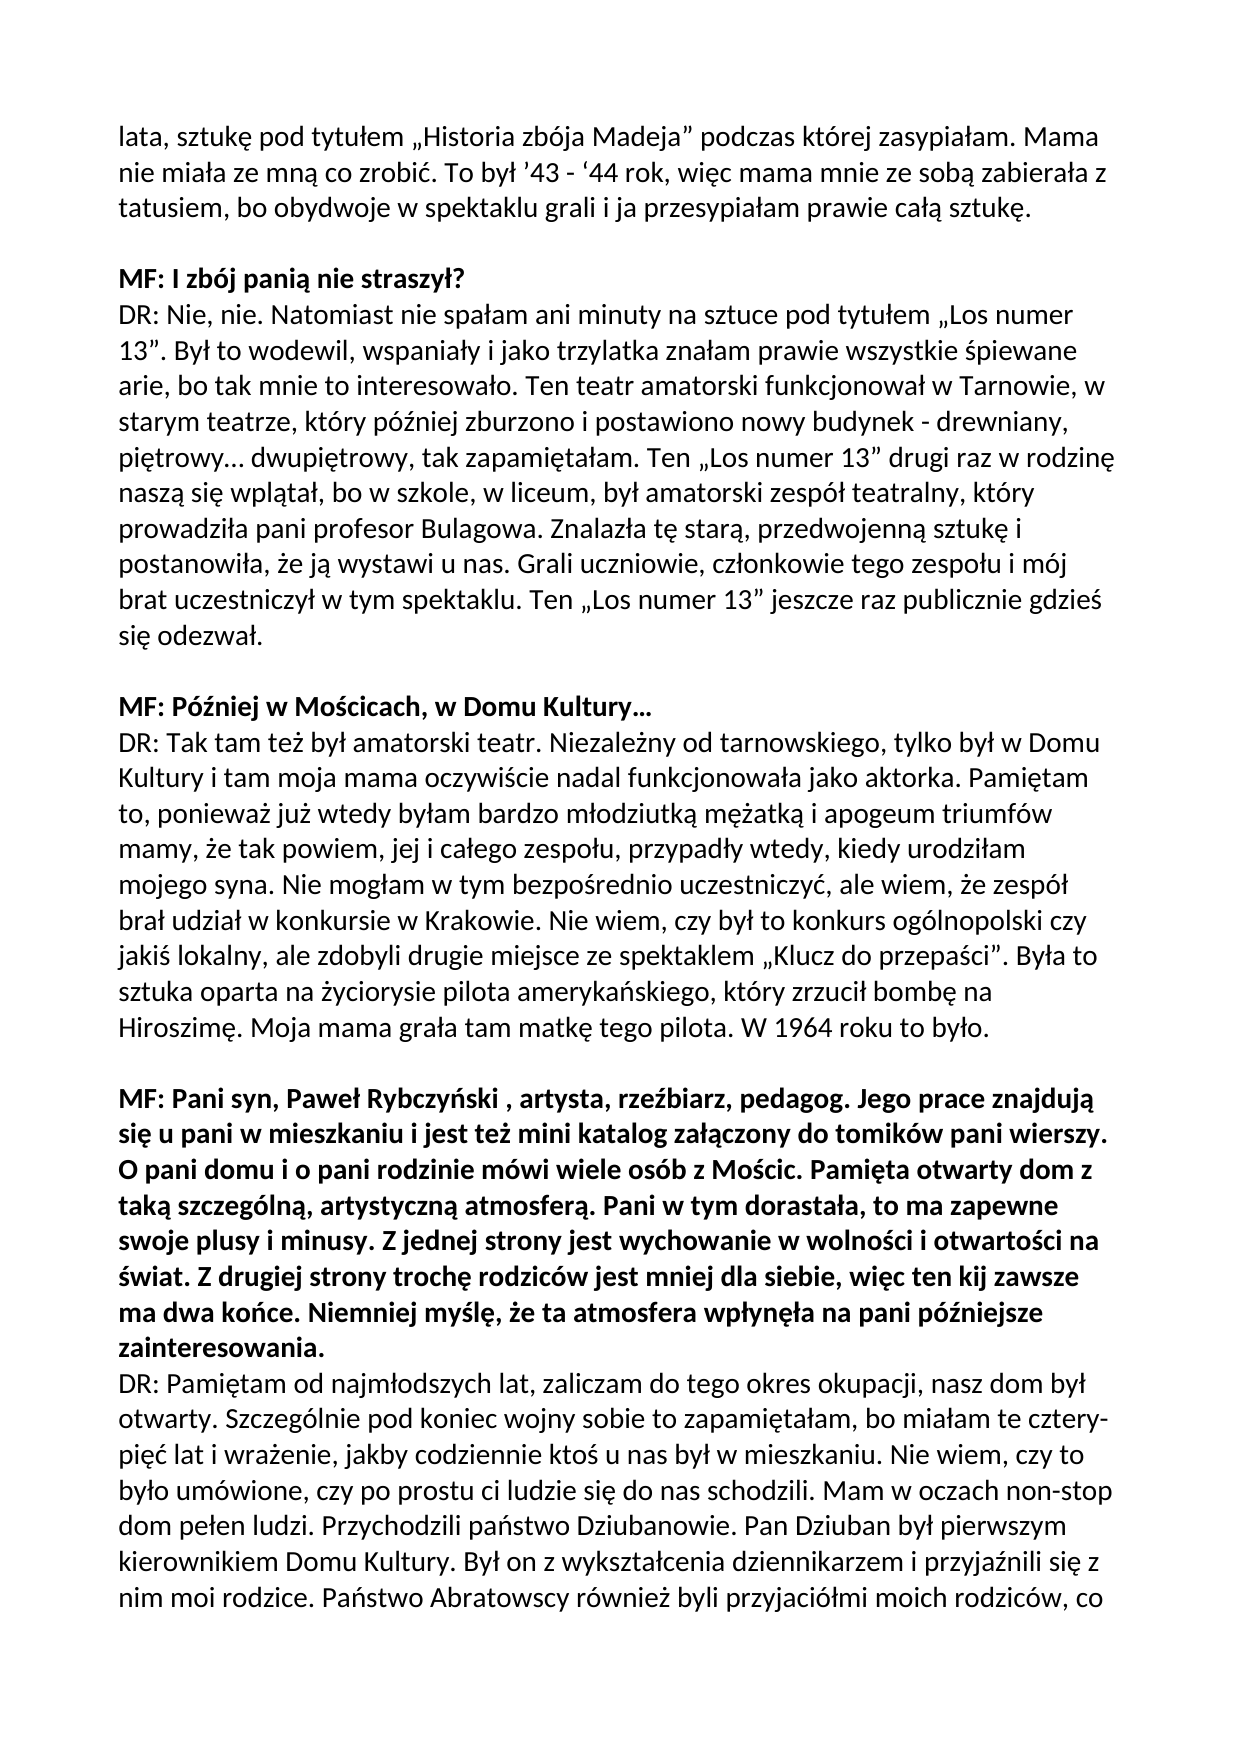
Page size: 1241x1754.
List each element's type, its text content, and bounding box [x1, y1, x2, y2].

text DR: Tak tam też był amatorski teatr. Niezależny od tarnowskiego, tylko był w Domu Kultury i tam moja mama oczywiście nadal funkcjonowała jako aktorka. Pamiętam to, ponieważ już wtedy byłam bardzo młodziutką mężatką i apogeum triumfów mamy, że tak powiem, jej i całego zespołu, przypadły wtedy, kiedy urodziłam mojego syna. Nie mogłam w tym bezpośrednio uczestniczyć, ale wiem, że zespół brał udział w konkursie w Krakowie. Nie wiem, czy był to konkurs ogólnopolski czy jakiś lokalny, ale zdobyli drugie miejsce ze spektaklem „Klucz do przepaści”. Była to sztuka oparta na życiorysie pilota amerykańskiego, który zrzucił bombę na Hiroszimę. Moja mama grała tam matkę tego pilota. W 1964 roku to było. [118, 724, 1122, 1044]
text MF: Pani syn, Paweł Rybczyński , artysta, rzeźbiarz, pedagog. Jego prace znajdują się u pani w mieszkaniu i jest też mini katalog załączony do tomików pani wierszy. O pani domu i o pani rodzinie mówi wiele osób z Mościc. Pamięta otwarty dom z taką szczególną, artystyczną atmosferą. Pani w tym dorastała, to ma zapewne swoje plusy i minusy. Z jednej strony jest wychowanie w wolności i otwartości na świat. Z drugiej strony trochę rodziców jest mniej dla siebie, więc ten kij zawsze ma dwa końce. Niemniej myślę, że ta atmosfera wpłynęła na pani późniejsze zainteresowania. [118, 1080, 1122, 1365]
text lata, sztukę pod tytułem „Historia zbója Madeja” podczas której zasypiałam. Mama nie miała ze mną co zrobić. To był ’43 - ‘44 rok, więc mama mnie ze sobą zabierała z tatusiem, bo obydwoje w spektaklu grali i ja przesypiałam prawie całą sztukę. [118, 118, 1122, 225]
text DR: Nie, nie. Natomiast nie spałam ani minuty na sztuce pod tytułem „Los numer 13”. Był to wodewil, wspaniały i jako trzylatka znałam prawie wszystkie śpiewane arie, bo tak mnie to interesowało. Ten teatr amatorski funkcjonował w Tarnowie, w starym teatrze, który później zburzono i postawiono nowy budynek - drewniany, piętrowy… dwupiętrowy, tak zapamiętałam. Ten „Los numer 13” drugi raz w rodzinę naszą się wplątał, bo w szkole, w liceum, był amatorski zespół teatralny, który prowadziła pani profesor Bulagowa. Znalazła tę starą, przedwojenną sztukę i postanowiła, że ją wystawi u nas. Grali uczniowie, członkowie tego zespołu i mój brat uczestniczył w tym spektaklu. Ten „Los numer 13” jeszcze raz publicznie gdzieś się odezwał. [118, 296, 1122, 652]
text DR: Pamiętam od najmłodszych lat, zaliczam do tego okres okupacji, nasz dom był otwarty. Szczególnie pod koniec wojny sobie to zapamiętałam, bo miałam te cztery-pięć lat i wrażenie, jakby codziennie ktoś u nas był w mieszkaniu. Nie wiem, czy to było umówione, czy po prostu ci ludzie się do nas schodzili. Mam w oczach non-stop dom pełen ludzi. Przychodzili państwo Dziubanowie. Pan Dziuban był pierwszym kierownikiem Domu Kultury. Był on z wykształcenia dziennikarzem i przyjaźnili się z nim moi rodzice. Państwo Abratowscy również byli przyjaciółmi moich rodziców, co [118, 1365, 1122, 1614]
text MF: Później w Mościcach, w Domu Kultury… [118, 688, 1122, 724]
text MF: I zbój panią nie straszył? [118, 261, 1122, 296]
